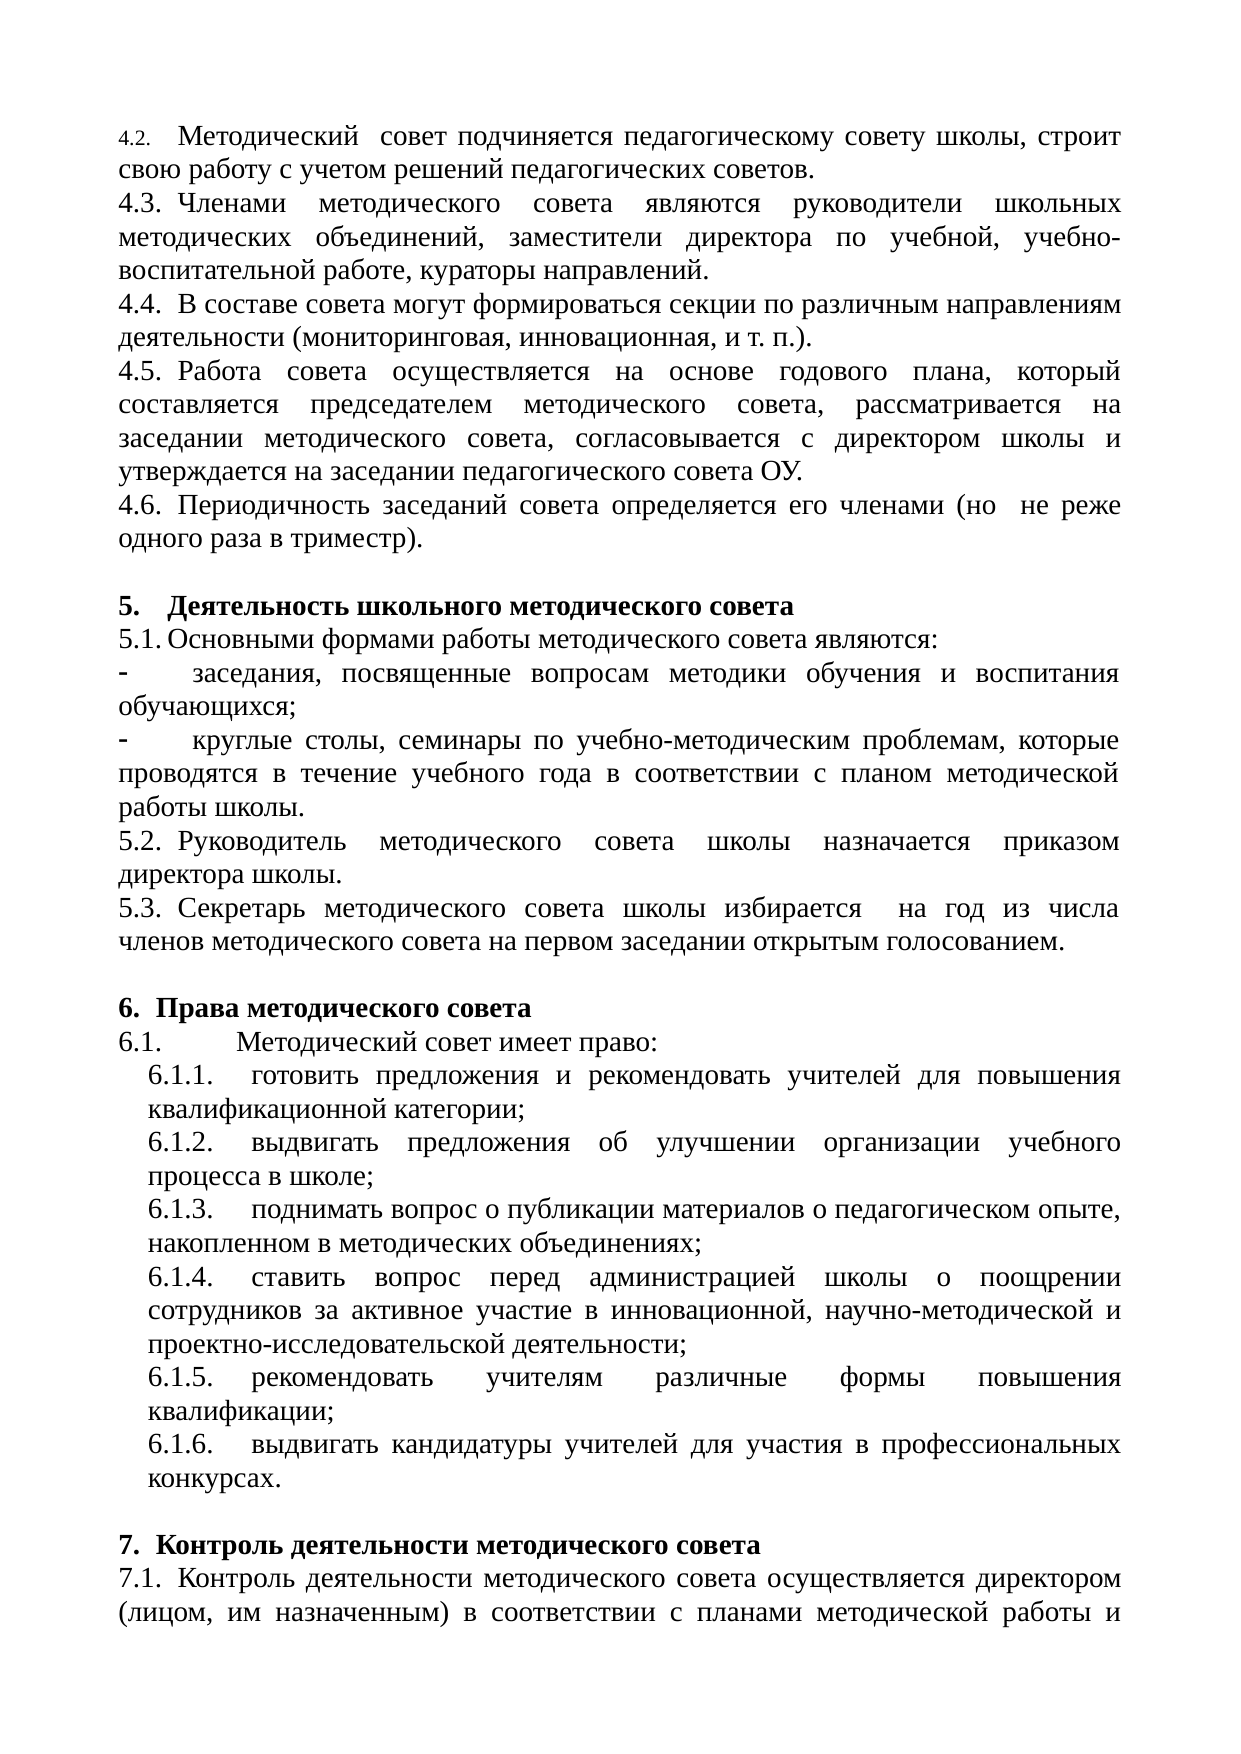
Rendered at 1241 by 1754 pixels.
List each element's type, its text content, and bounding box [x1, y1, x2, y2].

list Руководитель методического совета школы назначается приказом директора школы. [118, 823, 1120, 890]
list Основными формами работы методического совета являются: [118, 621, 1120, 655]
list Деятельность школьного методического совета [118, 588, 1120, 621]
list готовить предложения и рекомендовать учителей для повышения квалификационной категории; [148, 1057, 1122, 1124]
list Методический совет подчиняется педагогическому совету школы, строит свою работу с учетом решений педагогических советов. [118, 118, 1122, 185]
list Периодичность заседаний совета определяется его членами (но не реже одного раза в триместр). [118, 487, 1122, 554]
list круглые столы, семинары по учебно-методическим проблемам, которые проводятся в течение учебного года в соответствии с планом методической работы школы. [118, 722, 1120, 823]
list ставить вопрос перед администрацией школы о поощрении сотрудников за активное участие в инновационной, научно-методической и проектно-исследовательской деятельности; [148, 1259, 1122, 1359]
list Работа совета осуществляется на основе годового плана, который составляется председателем методического совета, рассматривается на заседании методического совета, согласовывается с директором школы и утверждается на заседании педагогического совета ОУ. [118, 353, 1122, 487]
list Контроль деятельности методического совета осуществляется директором (лицом, им назначенным) в соответствии с планами методической работы и [118, 1561, 1122, 1628]
list Методический совет имеет право: [118, 1024, 1122, 1057]
list выдвигать кандидатуры учителей для участия в профессиональных конкурсах. [148, 1426, 1122, 1493]
list поднимать вопрос о публикации материалов о педагогическом опыте, накопленном в методических объединениях; [148, 1192, 1122, 1259]
list Контроль деятельности методического совета [118, 1527, 1122, 1561]
list В составе совета могут формироваться секции по различным направлениям деятельности (мониторинговая, инновационная, и т. п.). [118, 286, 1122, 353]
list Права методического совета [118, 990, 1122, 1024]
list Членами методического совета являются руководители школьных методических объединений, заместители директора по учебной, учебно-воспитательной работе, кураторы направлений. [118, 185, 1122, 286]
list заседания, посвященные вопросам методики обучения и воспитания обучающихся; [118, 655, 1120, 722]
list рекомендовать учителям различные формы повышения квалификации; [148, 1359, 1122, 1426]
list выдвигать предложения об улучшении организации учебного процесса в школе; [148, 1124, 1122, 1192]
list Секретарь методического совета школы избирается на год из числа членов методического совета на первом заседании открытым голосованием. [118, 890, 1120, 957]
